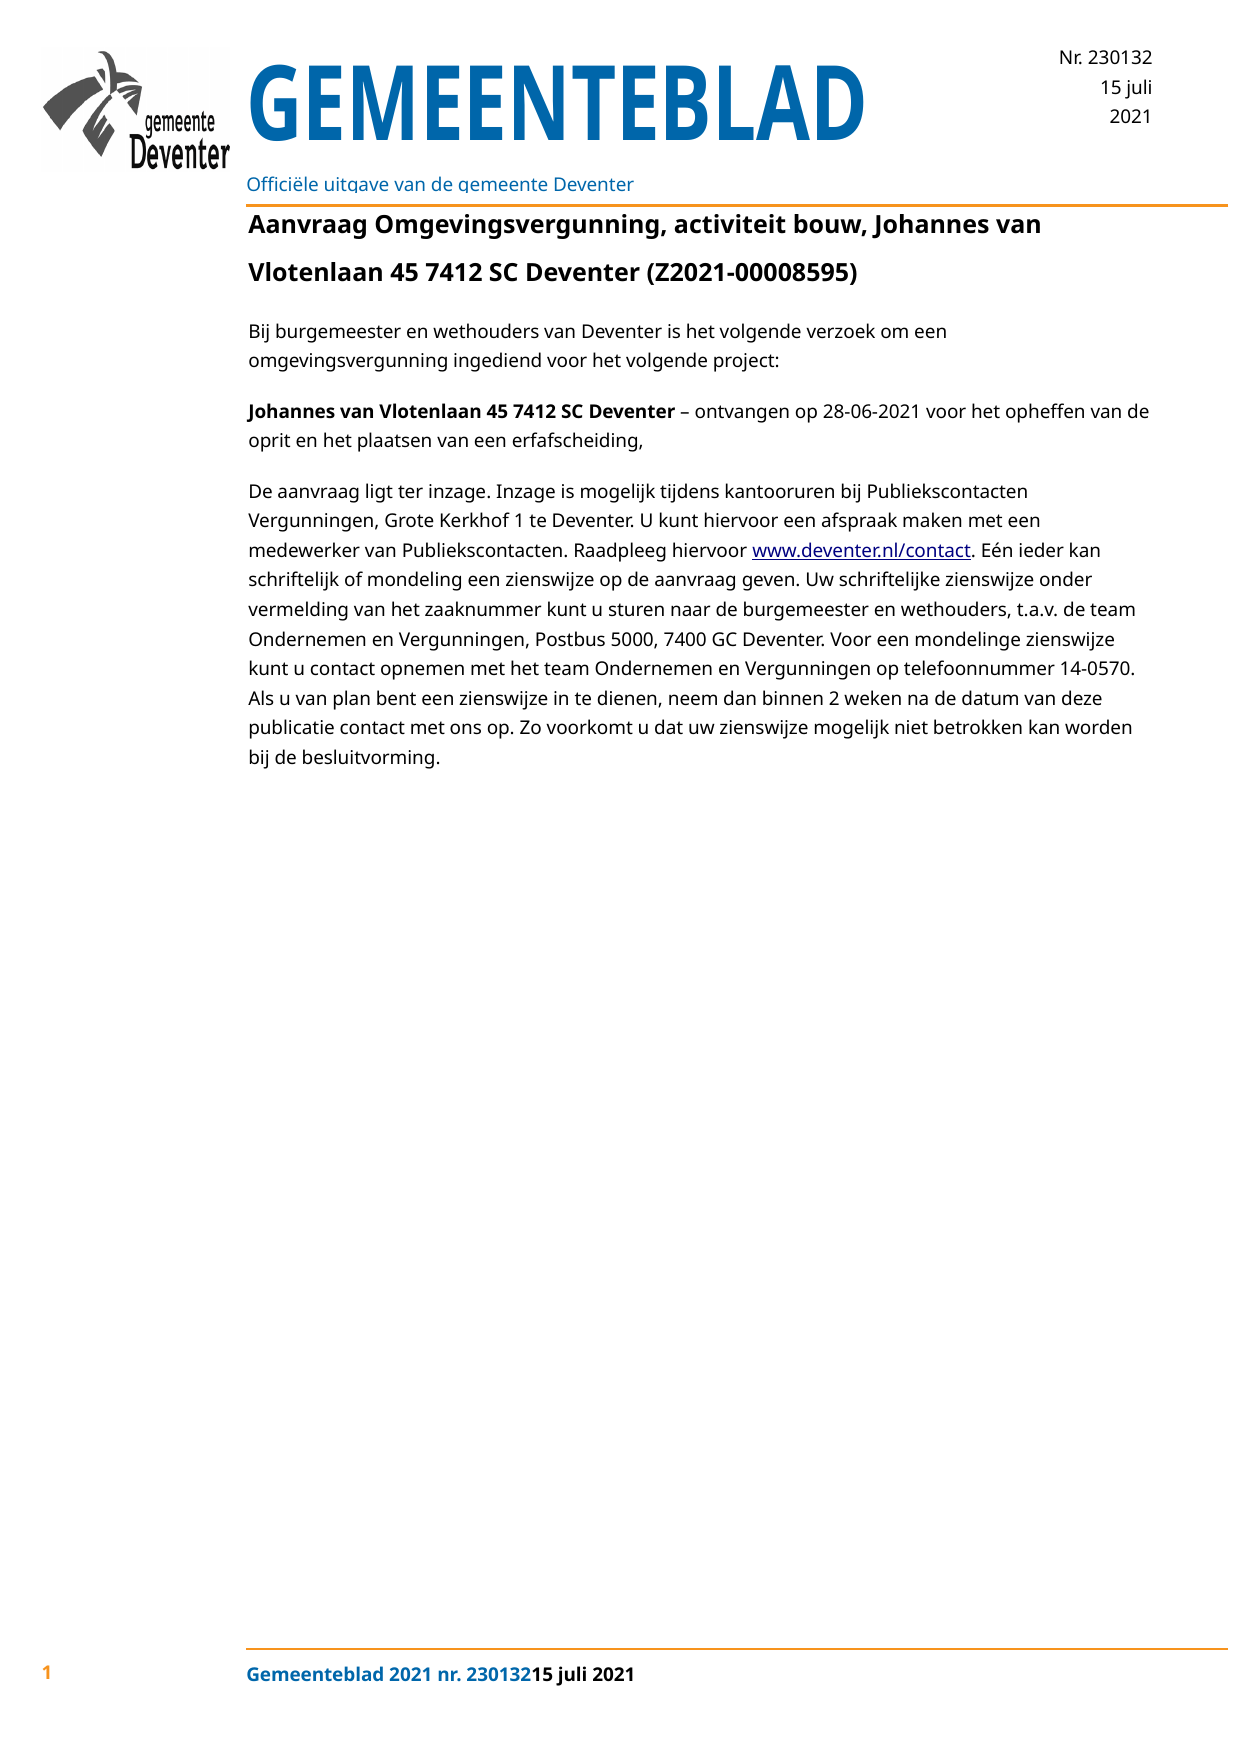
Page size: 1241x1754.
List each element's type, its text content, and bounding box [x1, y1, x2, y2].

text Johannes van Vlotenlaan 45 7412 SC Deventer – ontvangen op 28-06-2021 voor het opheffen van de oprit en het plaatsen van een erfafscheiding, [248, 398, 1152, 453]
picture [41, 47, 231, 172]
text De aanvraag ligt ter inzage. Inzage is mogelijk tijdens kantooruren bij Publiekscontacten Vergunningen, Grote Kerkhof 1 te Deventer. U kunt hiervoor een afspraak maken met een medewerker van Publiekscontacten. Raadpleeg hiervoor www.deventer.nl/contact. Eén ieder kan schriftelijk of mondeling een zienswijze op de aanvraag geven. Uw schriftelijke zienswijze onder vermelding van het zaaknummer kunt u sturen naar de burgemeester en wethouders, t.a.v. de team Ondernemen en Vergunningen, Postbus 5000, 7400 GC Deventer. Voor een mondelinge zienswijze kunt u contact opnemen met het team Ondernemen en Vergunningen op telefoonnummer 14-0570. Als u van plan bent een zienswijze in te dienen, neem dan binnen 2 weken na de datum van deze publicatie contact met ons op. Zo voorkomt u dat uw zienswijze mogelijk niet betrokken kan worden bij de besluitvorming. [248, 478, 1152, 770]
text Bij burgemeester en wethouders van Deventer is het volgende verzoek om een omgevingsvergunning ingediend voor het volgende project: [248, 318, 1152, 373]
text Aanvraag Omgevingsvergunning, activiteit bouw, Johannes van Vlotenlaan 45 7412 SC Deventer (Z2021-00008595) [248, 207, 1152, 288]
